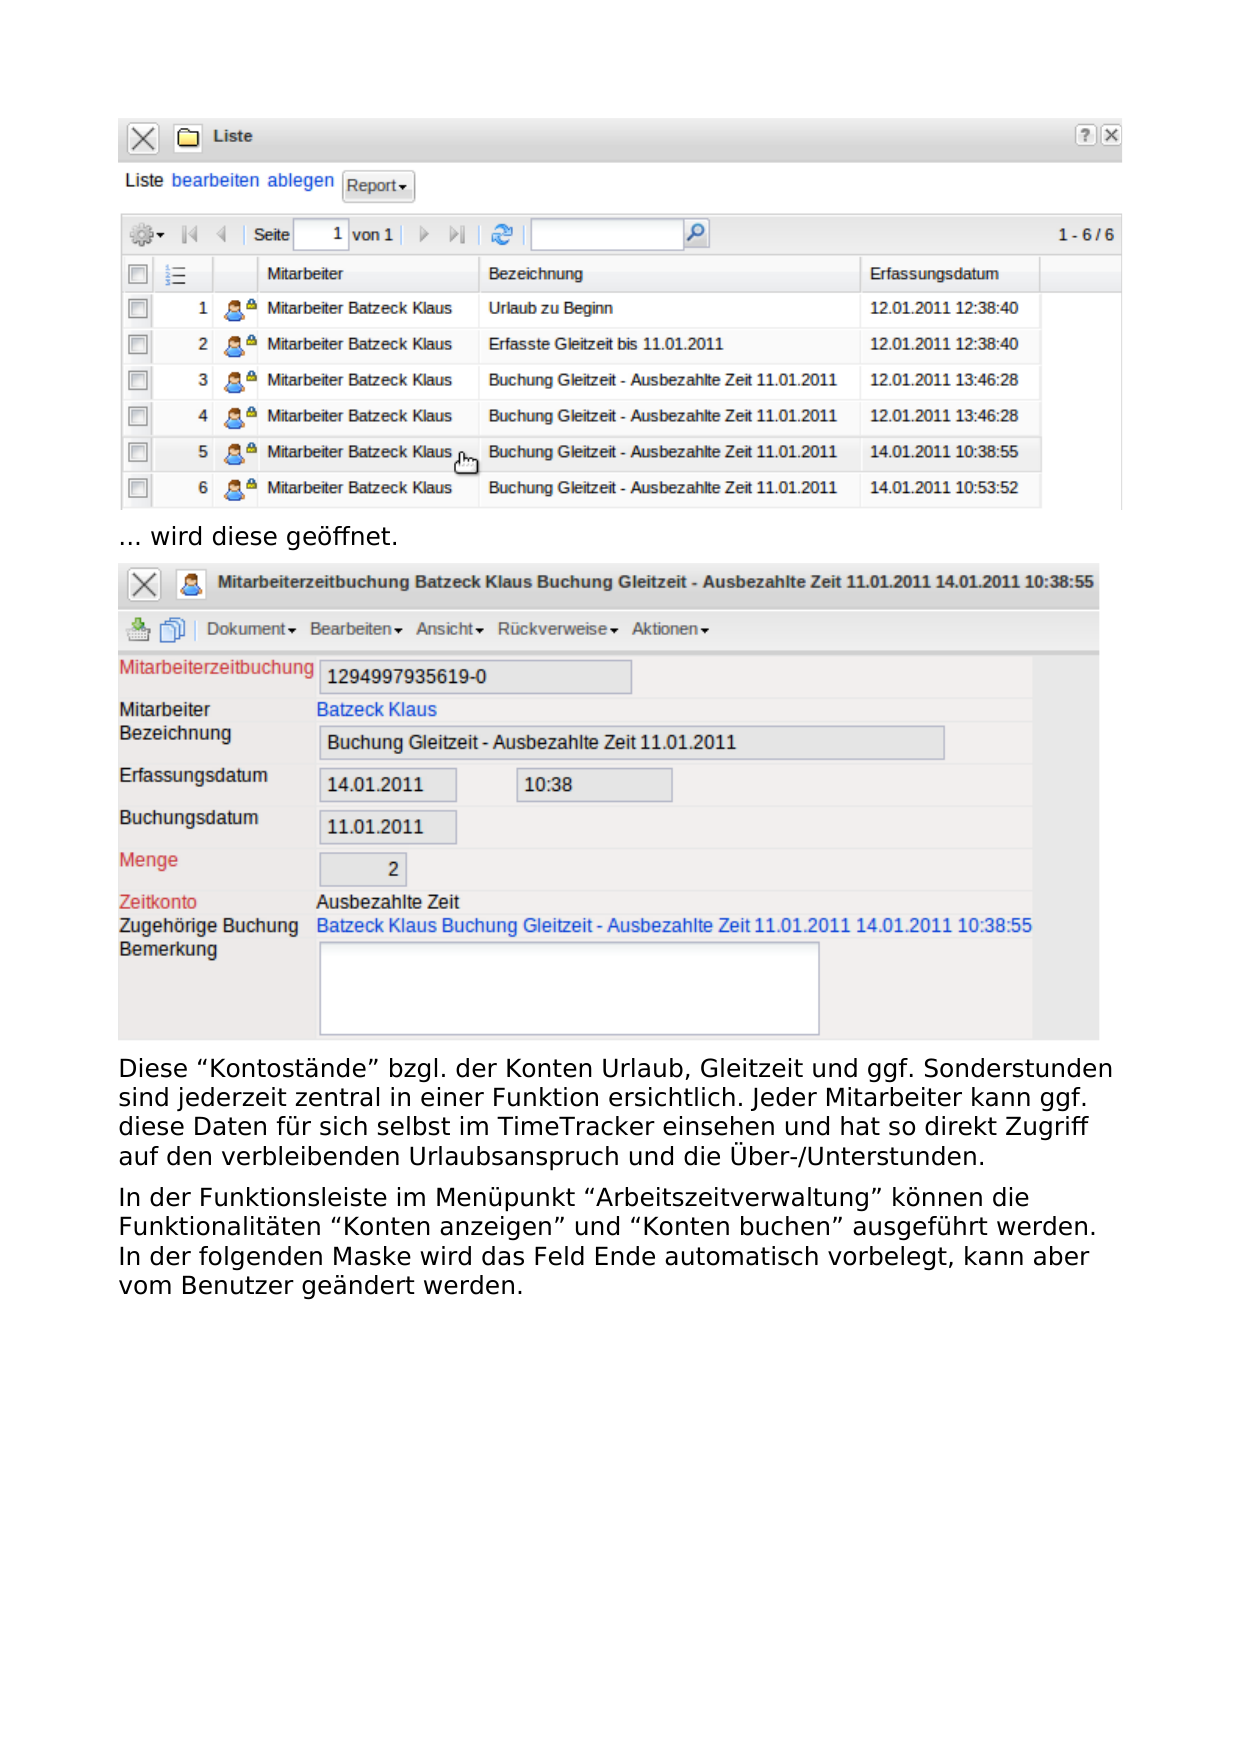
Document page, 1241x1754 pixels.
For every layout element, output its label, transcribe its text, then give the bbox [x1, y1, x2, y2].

text In der Funktionsleiste im Menüpunkt “Arbeitszeitverwaltung” können die Funktionalitäten “Konten anzeigen” und “Konten buchen” ausgeführt werden. In der folgenden Maske wird das Feld Ende automatisch vorbelegt, kann aber vom Benutzer geändert werden. [118, 1183, 1122, 1300]
text ... wird diese geöffnet. [118, 522, 1122, 551]
picture [118, 563, 1100, 1042]
text Diese “Kontostände” bzgl. der Konten Urlaub, Gleitzeit und ggf. Sonderstunden sind jederzeit zentral in einer Funktion ersichtlich. Jeder Mitarbeiter kann ggf. diese Daten für sich selbst im TimeTracker einsehen und hat so direkt Zugriff auf den verbleibenden Urlaubsanspruch und die Über-/Unterstunden. [118, 1054, 1122, 1171]
picture [118, 118, 1123, 510]
